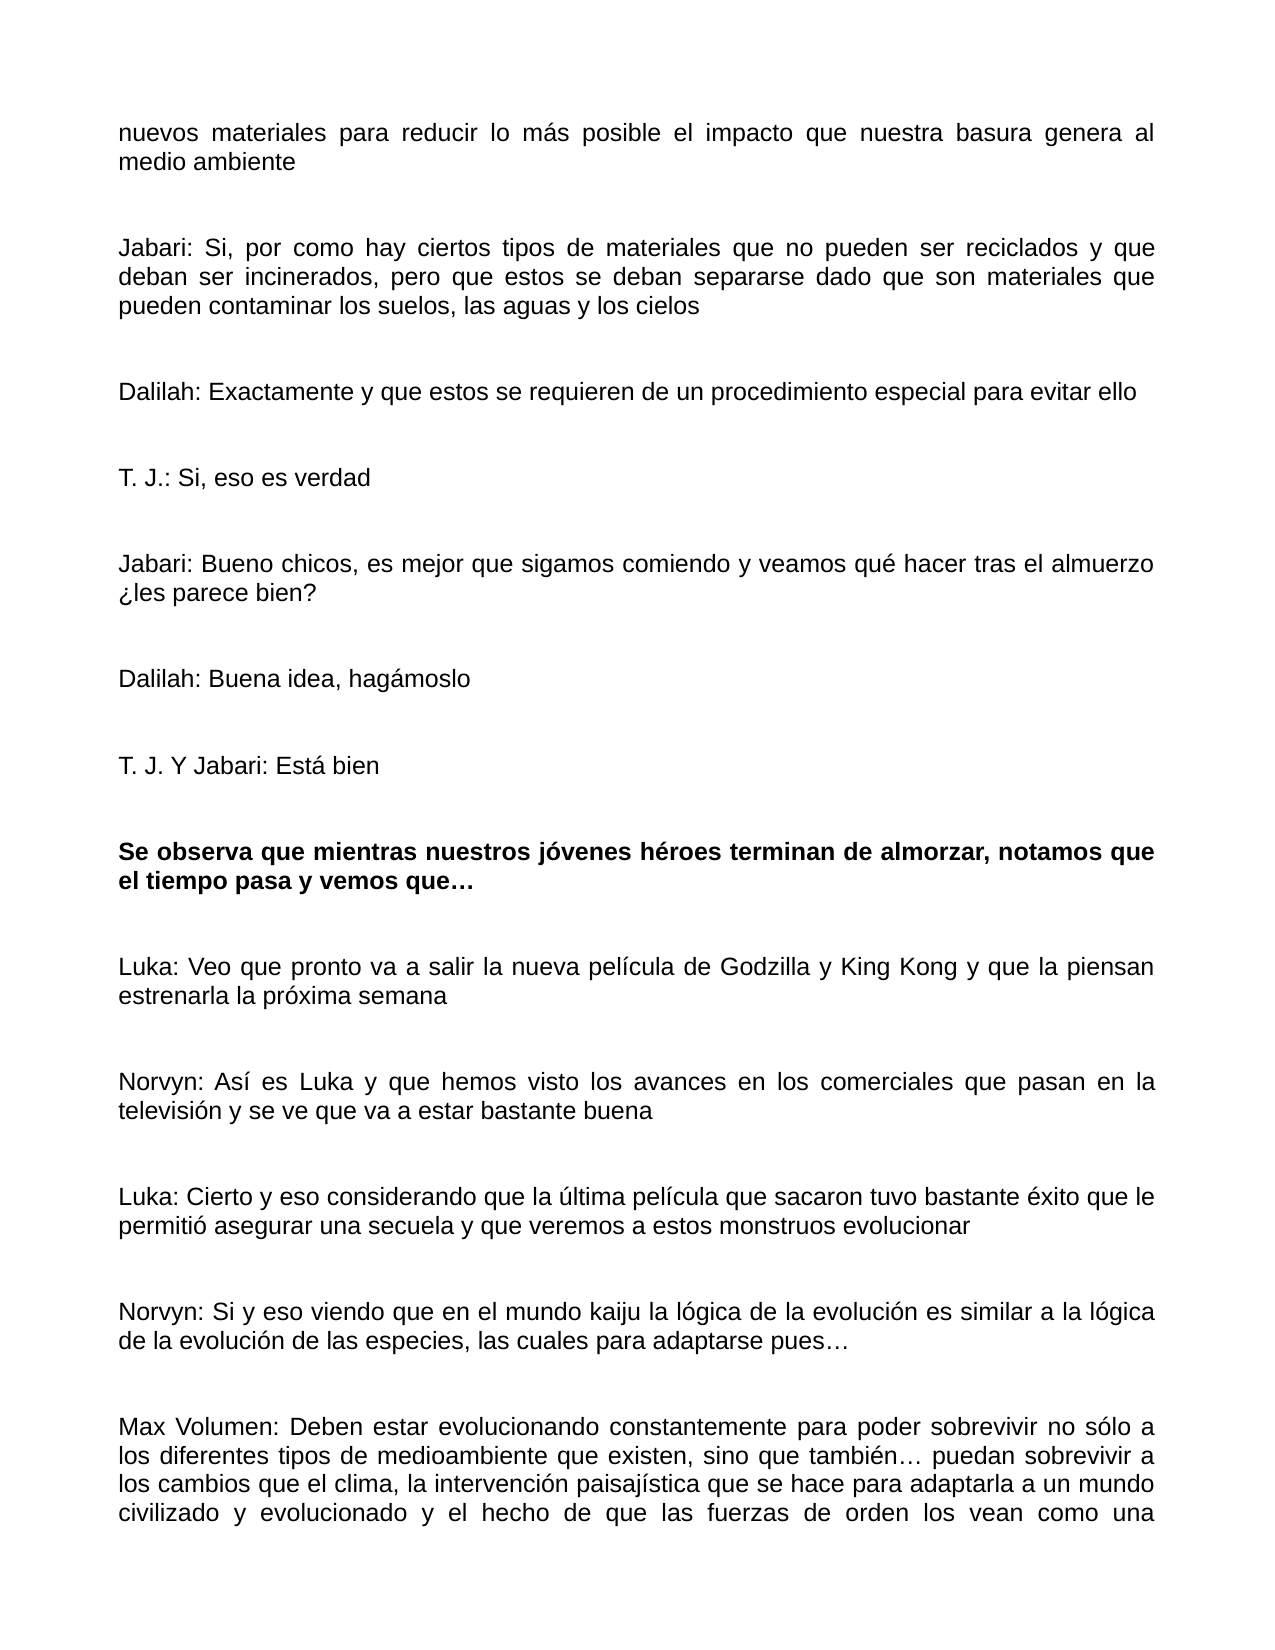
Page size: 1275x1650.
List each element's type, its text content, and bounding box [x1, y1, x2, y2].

text nuevos materiales para reducir lo más posible el impacto que nuestra basura genera al medio ambiente [118, 118, 1157, 176]
text T. J. Y Jabari: Está bien [118, 751, 1157, 779]
text Luka: Cierto y eso considerando que la última película que sacaron tuvo bastante éxito que le permitió asegurar una secuela y que veremos a estos monstruos evolucionar [118, 1182, 1157, 1239]
text T. J.: Si, eso es verdad [118, 463, 1157, 492]
text Se observa que mientras nuestros jóvenes héroes terminan de almorzar, notamos que el tiempo pasa y vemos que… [118, 837, 1157, 894]
text Max Volumen: Deben estar evolucionando constantemente para poder sobrevivir no sólo a los diferentes tipos de medioambiente que existen, sino que también… puedan sobrevivir a los cambios que el clima, la intervención paisajística que se hace para adaptarla a un mundo civilizado y evolucionado y el hecho de que las fuerzas de orden los vean como una [118, 1412, 1157, 1527]
text Jabari: Bueno chicos, es mejor que sigamos comiendo y veamos qué hacer tras el almuerzo ¿les parece bien? [118, 549, 1157, 607]
text Norvyn: Así es Luka y que hemos visto los avances en los comerciales que pasan en la televisión y se ve que va a estar bastante buena [118, 1067, 1157, 1124]
text Dalilah: Exactamente y que estos se requieren de un procedimiento especial para evitar ello [118, 377, 1157, 406]
text Luka: Veo que pronto va a salir la nueva película de Godzilla y King Kong y que la piensan estrenarla la próxima semana [118, 952, 1157, 1009]
text Norvyn: Si y eso viendo que en el mundo kaiju la lógica de la evolución es similar a la lógica de la evolución de las especies, las cuales para adaptarse pues… [118, 1297, 1157, 1354]
text Dalilah: Buena idea, hagámoslo [118, 664, 1157, 693]
text Jabari: Si, por como hay ciertos tipos de materiales que no pueden ser reciclados y que deban ser incinerados, pero que estos se deban separarse dado que son materiales que pueden contaminar los suelos, las aguas y los cielos [118, 233, 1157, 319]
